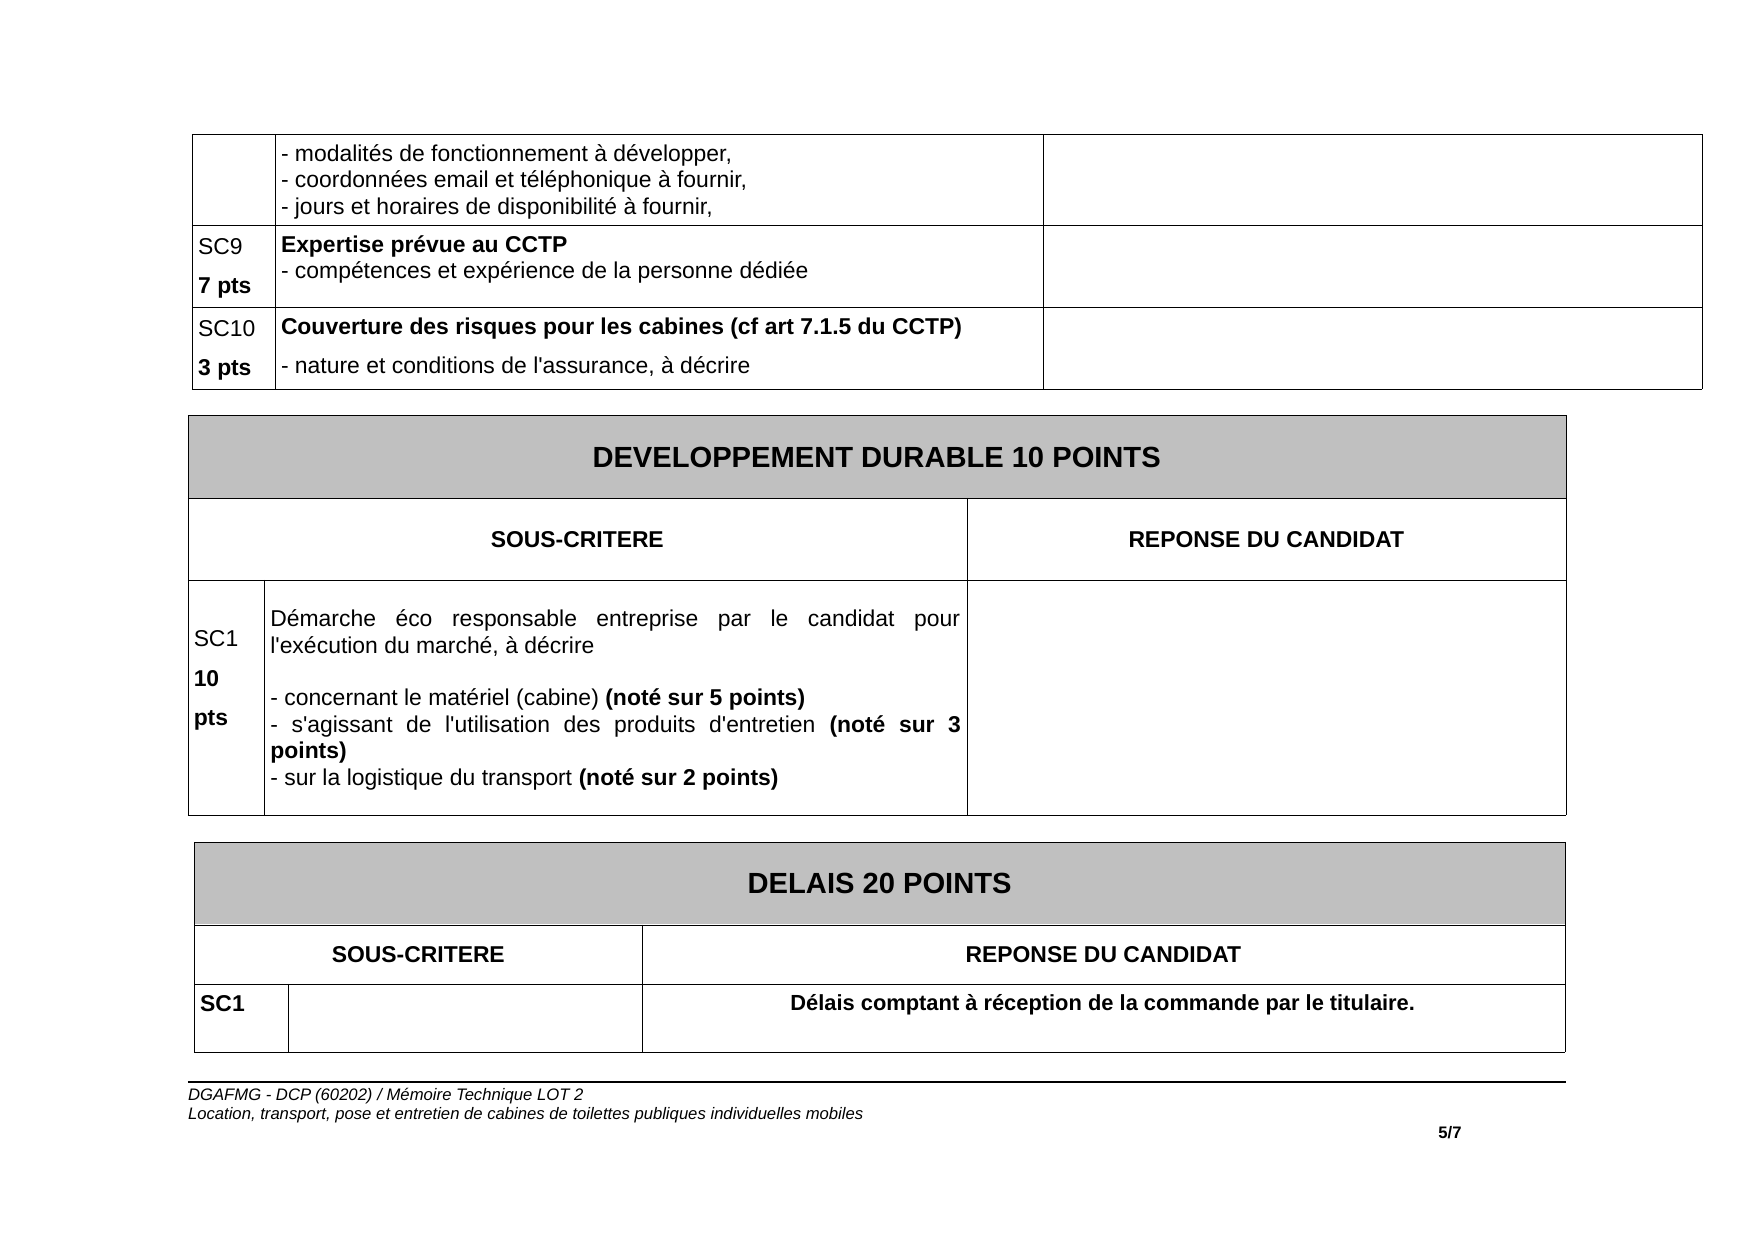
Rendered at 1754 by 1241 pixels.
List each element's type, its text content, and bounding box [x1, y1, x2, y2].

table_header DEVELOPPEMENT DURABLE 10 POINTS [189, 416, 1566, 498]
table_cell [1044, 308, 1702, 389]
table_cell REPONSE DU CANDIDAT [968, 499, 1566, 580]
table_cell SC1 10 pts [189, 581, 264, 815]
table_header [1044, 135, 1702, 225]
table_cell [289, 985, 642, 1052]
table_cell SC1 [195, 985, 288, 1052]
table_cell Couverture des risques pour les cabines (cf art 7.1.5 du CCTP) - nature et conditions de l'assurance, à décrire [276, 308, 1043, 389]
table_cell [1044, 226, 1702, 307]
table_cell SOUS-CRITERE [195, 926, 642, 984]
table_header [193, 135, 275, 225]
table_cell SC9 7 pts [193, 226, 275, 307]
table_cell SOUS-CRITERE [189, 499, 967, 580]
table_header - modalités de fonctionnement à développer, - coordonnées email et téléphonique à fournir, - jours et horaires de disponibilité à fournir, [276, 135, 1043, 225]
table_header DELAIS 20 POINTS [195, 843, 1565, 924]
table_cell Délais comptant à réception de la commande par le titulaire. [643, 985, 1565, 1052]
table_cell [968, 581, 1566, 815]
table_cell SC10 3 pts [193, 308, 275, 389]
table_cell Expertise prévue au CCTP - compétences et expérience de la personne dédiée [276, 226, 1043, 307]
table_cell Démarche éco responsable entreprise par le candidat pour l'exécution du marché, à décrire - concernant le matériel (cabine) (noté sur 5 points) - s'agissant de l'utilisation des produits d'entretien (noté sur 3 points) - sur la logistique du transport (noté sur 2 points) [265, 581, 967, 815]
table_cell REPONSE DU CANDIDAT [643, 926, 1565, 984]
